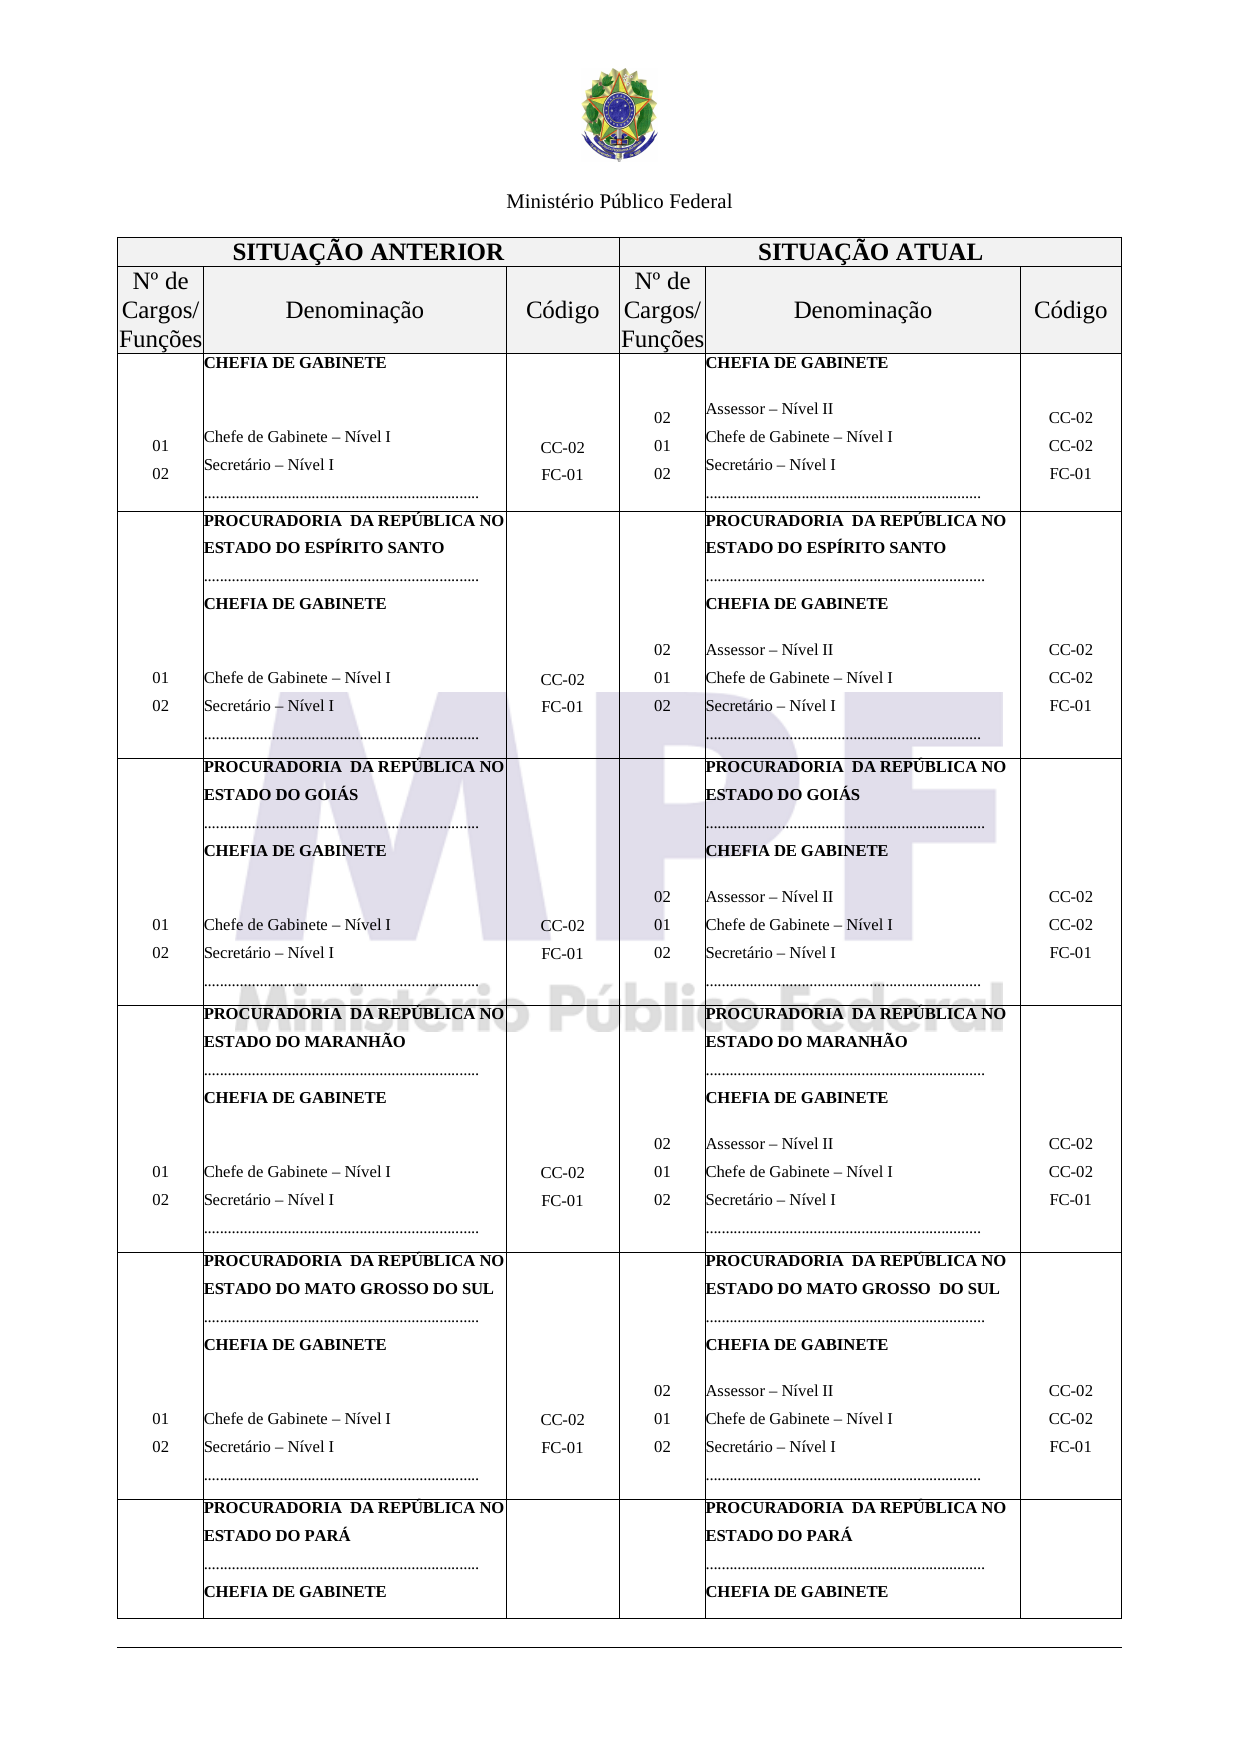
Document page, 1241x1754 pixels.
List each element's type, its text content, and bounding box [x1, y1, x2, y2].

table_cell PROCURADORIA DA REPÚBLICA NO ESTADO DO ESPÍRITO SANTO ...................................................................... CHEFIA DE GABINETE Assessor – Nível II Chefe de Gabinete – Nível I Secretário – Nível I ..................................................................... [706, 512, 1020, 758]
table_cell CC-02 FC-01 [507, 1006, 619, 1252]
table_cell PROCURADORIA DA REPÚBLICA NO ESTADO DO ESPÍRITO SANTO ..................................................................... CHEFIA DE GABINETE Chefe de Gabinete – Nível I Secretário – Nível I ..................................................................... [204, 512, 506, 758]
table_cell 01 02 [118, 354, 203, 511]
table_cell 02 01 02 [620, 1253, 705, 1498]
table_cell 02 01 02 [620, 512, 705, 758]
table_cell 02 01 02 [620, 1006, 705, 1252]
table_cell PROCURADORIA DA REPÚBLICA NO ESTADO DO GOIÁS ..................................................................... CHEFIA DE GABINETE Chefe de Gabinete – Nível I Secretário – Nível I ..................................................................... [204, 759, 506, 1005]
table_cell PROCURADORIA DA REPÚBLICA NO ESTADO DO MARANHÃO ..................................................................... CHEFIA DE GABINETE Chefe de Gabinete – Nível I Secretário – Nível I ..................................................................... [204, 1006, 506, 1252]
table_cell 01 02 [118, 1006, 203, 1252]
table_header SITUAÇÃO ANTERIOR [118, 238, 619, 266]
table_cell 01 02 [118, 759, 203, 1005]
table_cell Nº de Cargos/ Funções [620, 267, 705, 353]
table_cell [620, 1500, 705, 1618]
table_cell Nº de Cargos/ Funções [118, 267, 203, 353]
table_cell [1021, 1500, 1121, 1618]
table_cell 01 02 [118, 512, 203, 758]
table_cell CC-02 CC-02 FC-01 [1021, 512, 1121, 758]
table_cell CC-02 CC-02 FC-01 [1021, 1253, 1121, 1498]
table_cell PROCURADORIA DA REPÚBLICA NO ESTADO DO PARÁ ...................................................................... CHEFIA DE GABINETE [706, 1500, 1020, 1618]
table_cell PROCURADORIA DA REPÚBLICA NO ESTADO DO PARÁ ..................................................................... CHEFIA DE GABINETE [204, 1500, 506, 1618]
table_cell [118, 1500, 203, 1618]
table_cell Código [507, 267, 619, 353]
table_cell PROCURADORIA DA REPÚBLICA NO ESTADO DO MATO GROSSO DO SUL ..................................................................... CHEFIA DE GABINETE Chefe de Gabinete – Nível I Secretário – Nível I ..................................................................... [204, 1253, 506, 1498]
table_cell Denominação [204, 267, 506, 353]
table_cell [507, 1500, 619, 1618]
table_cell CHEFIA DE GABINETE Assessor – Nível II Chefe de Gabinete – Nível I Secretário – Nível I ..................................................................... [706, 354, 1020, 511]
table_cell PROCURADORIA DA REPÚBLICA NO ESTADO DO MATO GROSSO DO SUL ...................................................................... CHEFIA DE GABINETE Assessor – Nível II Chefe de Gabinete – Nível I Secretário – Nível I ..................................................................... [706, 1253, 1020, 1498]
table_cell 01 02 [118, 1253, 203, 1498]
table_cell PROCURADORIA DA REPÚBLICA NO ESTADO DO MARANHÃO ...................................................................... CHEFIA DE GABINETE Assessor – Nível II Chefe de Gabinete – Nível I Secretário – Nível I ..................................................................... [706, 1006, 1020, 1252]
table_cell PROCURADORIA DA REPÚBLICA NO ESTADO DO GOIÁS ...................................................................... CHEFIA DE GABINETE Assessor – Nível II Chefe de Gabinete – Nível I Secretário – Nível I ..................................................................... [706, 759, 1020, 1005]
table_cell CC-02 FC-01 [507, 512, 619, 758]
table_cell Denominação [706, 267, 1020, 353]
table_cell CC-02 FC-01 [507, 759, 619, 1005]
table_cell Código [1021, 267, 1121, 353]
table_cell CC-02 FC-01 [507, 1253, 619, 1498]
table_cell CC-02 CC-02 FC-01 [1021, 354, 1121, 511]
table_header SITUAÇÃO ATUAL [620, 238, 1121, 266]
table_cell CC-02 CC-02 FC-01 [1021, 759, 1121, 1005]
table_cell 02 01 02 [620, 759, 705, 1005]
table_cell CHEFIA DE GABINETE Chefe de Gabinete – Nível I Secretário – Nível I ..................................................................... [204, 354, 506, 511]
table_cell 02 01 02 [620, 354, 705, 511]
table_cell CC-02 FC-01 [507, 354, 619, 511]
table_cell CC-02 CC-02 FC-01 [1021, 1006, 1121, 1252]
